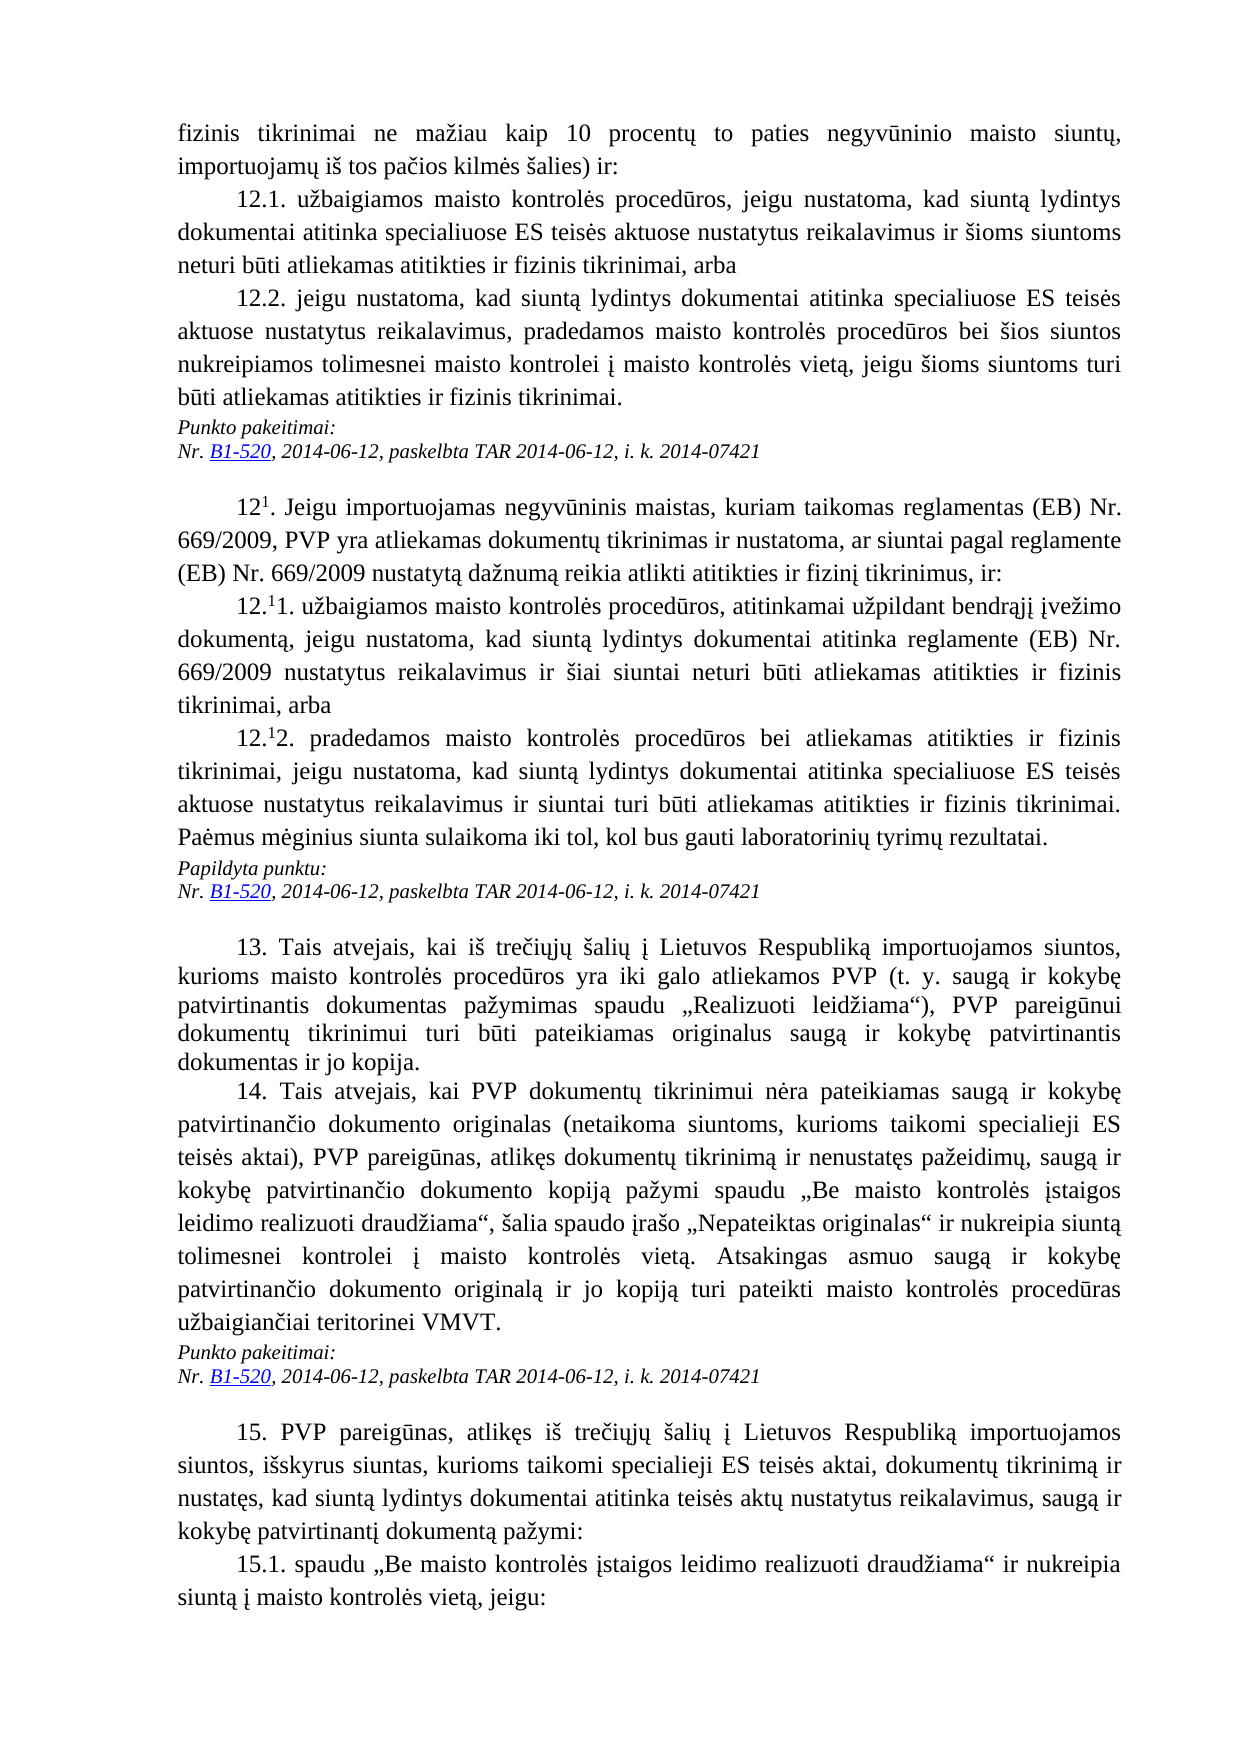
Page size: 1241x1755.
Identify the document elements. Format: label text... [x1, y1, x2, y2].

text 13. Tais atvejais, kai iš trečiųjų šalių į Lietuvos Respubliką importuojamos siuntos, kurioms maisto kontrolės procedūros yra iki galo atliekamos PVP (t. y. saugą ir kokybę patvirtinantis dokumentas pažymimas spaudu „Realizuoti leidžiama“), PVP pareigūnui dokumentų tikrinimui turi būti pateikiamas originalus saugą ir kokybę patvirtinantis dokumentas ir jo kopija. [177, 932, 1122, 1076]
text Punkto pakeitimai: [177, 1340, 1122, 1364]
text 12.2. jeigu nustatoma, kad siuntą lydintys dokumentai atitinka specialiuose ES teisės aktuose nustatytus reikalavimus, pradedamos maisto kontrolės procedūros bei šios siuntos nukreipiamos tolimesnei maisto kontrolei į maisto kontrolės vietą, jeigu šioms siuntoms turi būti atliekamas atitikties ir fizinis tikrinimai. [177, 283, 1122, 411]
text 121. Jeigu importuojamas negyvūninis maistas, kuriam taikomas reglamentas (EB) Nr. 669/2009, PVP yra atliekamas dokumentų tikrinimas ir nustatoma, ar siuntai pagal reglamente (EB) Nr. 669/2009 nustatytą dažnumą reikia atlikti atitikties ir fizinį tikrinimus, ir: [177, 492, 1122, 587]
text Nr. B1-520, 2014-06-12, paskelbta TAR 2014-06-12, i. k. 2014-07421 [177, 439, 1122, 463]
text 12.1. užbaigiamos maisto kontrolės procedūros, jeigu nustatoma, kad siuntą lydintys dokumentai atitinka specialiuose ES teisės aktuose nustatytus reikalavimus ir šioms siuntoms neturi būti atliekamas atitikties ir fizinis tikrinimai, arba [177, 184, 1122, 279]
text Punkto pakeitimai: [177, 415, 1122, 439]
text 12.12. pradedamos maisto kontrolės procedūros bei atliekamas atitikties ir fizinis tikrinimai, jeigu nustatoma, kad siuntą lydintys dokumentai atitinka specialiuose ES teisės aktuose nustatytus reikalavimus ir siuntai turi būti atliekamas atitikties ir fizinis tikrinimai. Paėmus mėginius siunta sulaikoma iki tol, kol bus gauti laboratorinių tyrimų rezultatai. [177, 723, 1122, 851]
text 15.1. spaudu „Be maisto kontrolės įstaigos leidimo realizuoti draudžiama“ ir nukreipia siuntą į maisto kontrolės vietą, jeigu: [177, 1549, 1122, 1611]
text Nr. B1-520, 2014-06-12, paskelbta TAR 2014-06-12, i. k. 2014-07421 [177, 1364, 1122, 1388]
text Papildyta punktu: [177, 855, 1122, 879]
text 12.11. užbaigiamos maisto kontrolės procedūros, atitinkamai užpildant bendrąjį įvežimo dokumentą, jeigu nustatoma, kad siuntą lydintys dokumentai atitinka reglamente (EB) Nr. 669/2009 nustatytus reikalavimus ir šiai siuntai neturi būti atliekamas atitikties ir fizinis tikrinimai, arba [177, 591, 1122, 719]
text 15. PVP pareigūnas, atlikęs iš trečiųjų šalių į Lietuvos Respubliką importuojamos siuntos, išskyrus siuntas, kurioms taikomi specialieji ES teisės aktai, dokumentų tikrinimą ir nustatęs, kad siuntą lydintys dokumentai atitinka teisės aktų nustatytus reikalavimus, saugą ir kokybę patvirtinantį dokumentą pažymi: [177, 1417, 1122, 1545]
text Nr. B1-520, 2014-06-12, paskelbta TAR 2014-06-12, i. k. 2014-07421 [177, 879, 1122, 903]
text fizinis tikrinimai ne mažiau kaip 10 procentų to paties negyvūninio maisto siuntų, importuojamų iš tos pačios kilmės šalies) ir: [177, 118, 1122, 180]
text 14. Tais atvejais, kai PVP dokumentų tikrinimui nėra pateikiamas saugą ir kokybę patvirtinančio dokumento originalas (netaikoma siuntoms, kurioms taikomi specialieji ES teisės aktai), PVP pareigūnas, atlikęs dokumentų tikrinimą ir nenustatęs pažeidimų, saugą ir kokybę patvirtinančio dokumento kopiją pažymi spaudu „Be maisto kontrolės įstaigos leidimo realizuoti draudžiama“, šalia spaudo įrašo „Nepateiktas originalas“ ir nukreipia siuntą tolimesnei kontrolei į maisto kontrolės vietą. Atsakingas asmuo saugą ir kokybę patvirtinančio dokumento originalą ir jo kopiją turi pateikti maisto kontrolės procedūras užbaigiančiai teritorinei VMVT. [177, 1076, 1122, 1336]
